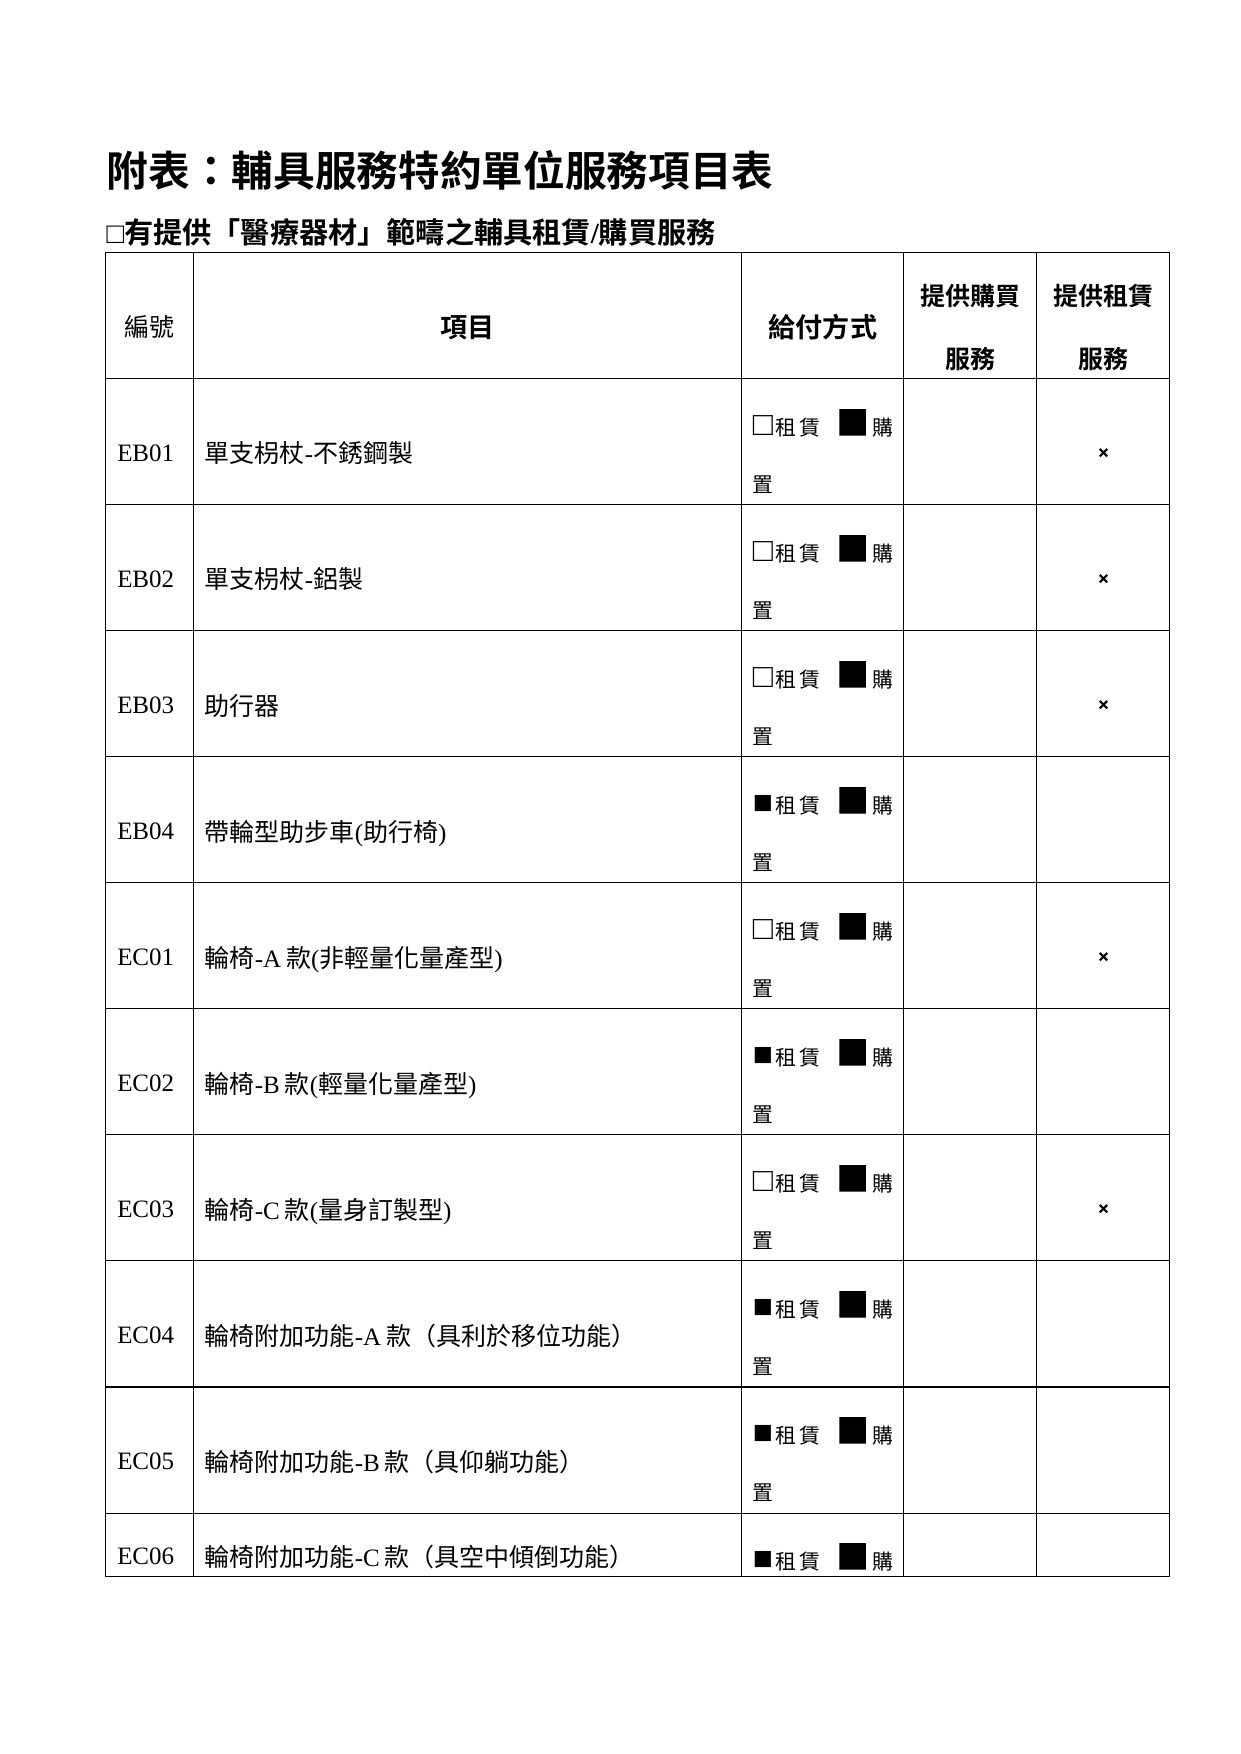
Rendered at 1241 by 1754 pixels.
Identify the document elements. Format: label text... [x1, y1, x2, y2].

table_cell × [1037, 1135, 1169, 1260]
table_cell EC05 [106, 1388, 193, 1512]
table_cell EC02 [106, 1009, 193, 1134]
table_cell [904, 757, 1036, 882]
table_cell EB04 [106, 757, 193, 882]
table_cell [1037, 757, 1169, 882]
table_cell ■租賃 ■購 [742, 1514, 903, 1576]
table_cell EB01 [106, 379, 193, 504]
table_cell 助行器 [194, 631, 741, 756]
table_cell [904, 379, 1036, 504]
table_cell □租賃 ■購置 [742, 379, 903, 504]
table_header 項目 [194, 253, 741, 378]
text □有提供「醫療器材」範疇之輔具租賃/購買服務 [106, 189, 1134, 252]
text 附表：輔具服務特約單位服務項目表 [106, 127, 1134, 189]
table_cell [904, 505, 1036, 630]
table_cell × [1037, 631, 1169, 756]
table_cell 輪椅附加功能-B款（具仰躺功能） [194, 1388, 741, 1512]
table_cell [1037, 1261, 1169, 1386]
table_cell □租賃 ■購置 [742, 505, 903, 630]
table_cell 輪椅-B款(輕量化量產型) [194, 1009, 741, 1134]
table_cell 單支枴杖-不銹鋼製 [194, 379, 741, 504]
table_cell 輪椅附加功能-A款（具利於移位功能） [194, 1261, 741, 1386]
table_cell 輪椅-A款(非輕量化量產型) [194, 883, 741, 1008]
table_cell 單支枴杖-鋁製 [194, 505, 741, 630]
table_cell [904, 1388, 1036, 1512]
table_cell ■租賃 ■購置 [742, 1261, 903, 1386]
table_header 編號 [106, 253, 193, 378]
table_cell ■租賃 ■購置 [742, 1009, 903, 1134]
table_cell ■租賃 ■購置 [742, 1388, 903, 1512]
table_cell × [1037, 379, 1169, 504]
table_cell [904, 883, 1036, 1008]
table_header 提供租賃服務 [1037, 253, 1169, 378]
table_cell × [1037, 883, 1169, 1008]
table_cell EC04 [106, 1261, 193, 1386]
table_cell [1037, 1388, 1169, 1512]
table_cell ■租賃 ■購置 [742, 757, 903, 882]
table_cell [1037, 1009, 1169, 1134]
table_cell [904, 1135, 1036, 1260]
table_cell EC03 [106, 1135, 193, 1260]
table_cell [904, 631, 1036, 756]
table_cell × [1037, 505, 1169, 630]
table_cell [904, 1514, 1036, 1576]
table_cell [904, 1261, 1036, 1386]
table_cell 輪椅附加功能-C款（具空中傾倒功能） [194, 1514, 741, 1576]
table_cell □租賃 ■購置 [742, 883, 903, 1008]
table_cell EC06 [106, 1514, 193, 1576]
table_cell [1037, 1514, 1169, 1576]
table_cell [904, 1009, 1036, 1134]
table_cell EB02 [106, 505, 193, 630]
table_cell 帶輪型助步車(助行椅) [194, 757, 741, 882]
table_cell EC01 [106, 883, 193, 1008]
table_cell □租賃 ■購置 [742, 631, 903, 756]
table_cell 輪椅-C款(量身訂製型) [194, 1135, 741, 1260]
table_header 給付方式 [742, 253, 903, 378]
table_header 提供購買服務 [904, 253, 1036, 378]
table_cell EB03 [106, 631, 193, 756]
table_cell □租賃 ■購置 [742, 1135, 903, 1260]
